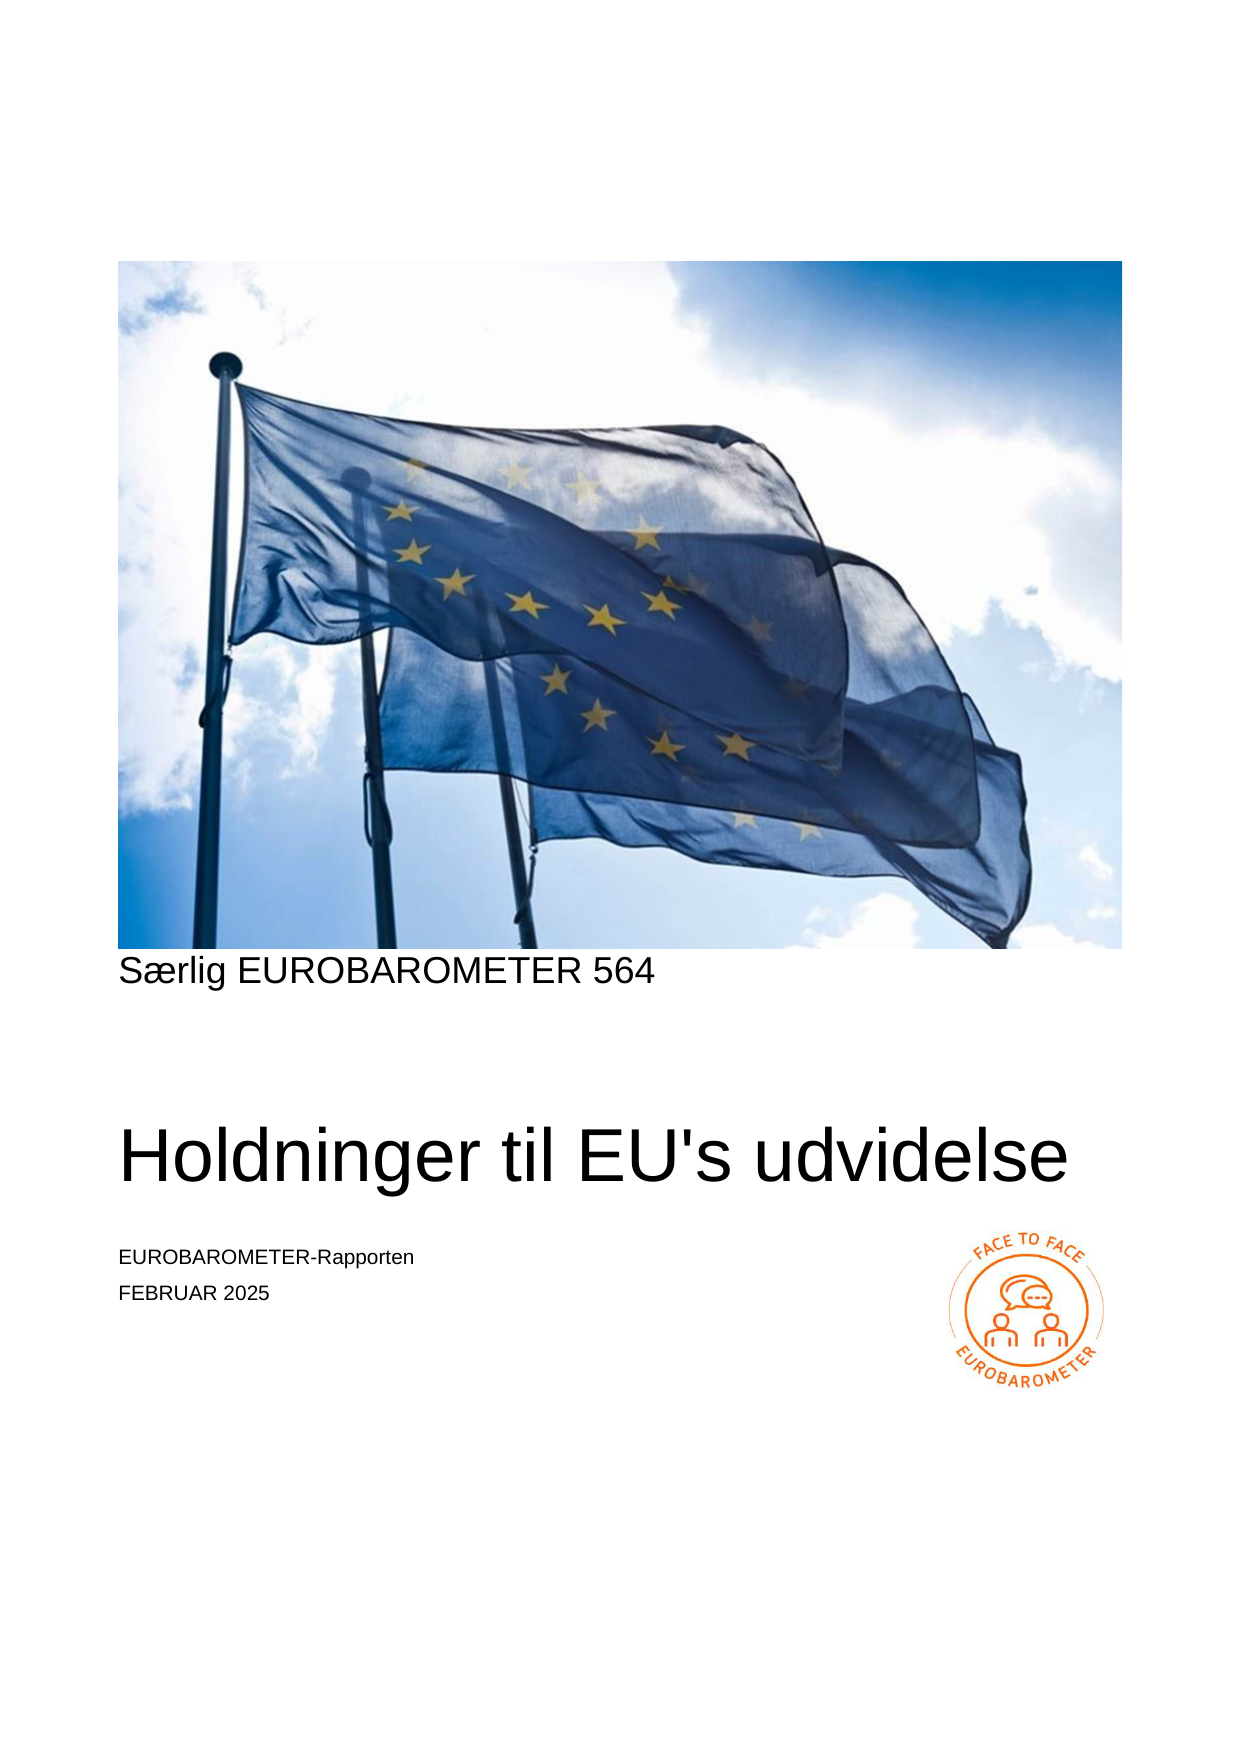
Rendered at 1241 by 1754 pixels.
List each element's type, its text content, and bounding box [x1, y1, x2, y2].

picture [924, 1209, 1133, 1411]
text EUROBAROMETER-Rapporten [118, 1245, 924, 1269]
text Særlig EUROBAROMETER 564 [118, 949, 1122, 992]
text Holdninger til EU's udvidelse [118, 1111, 1122, 1197]
text FEBRUAR 2025 [118, 1281, 924, 1305]
picture [118, 261, 1123, 949]
